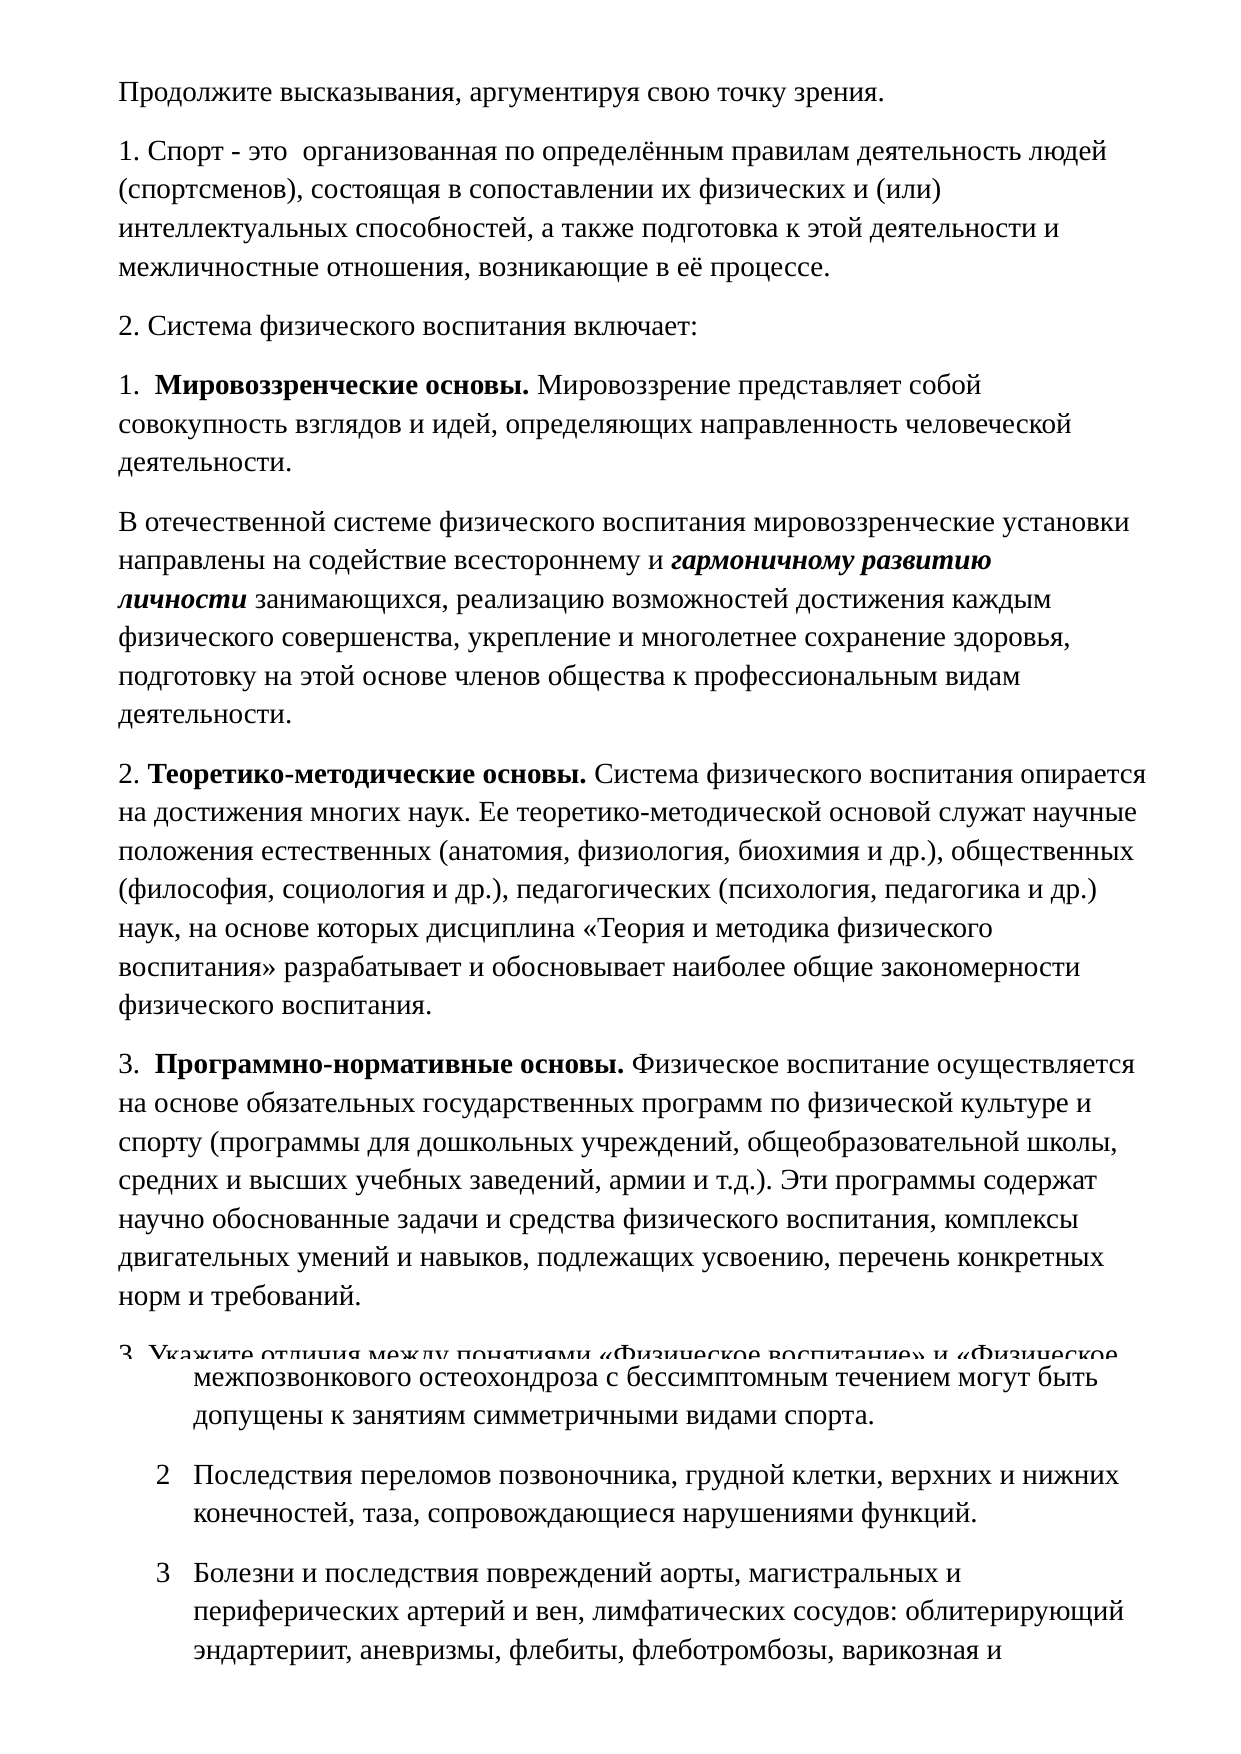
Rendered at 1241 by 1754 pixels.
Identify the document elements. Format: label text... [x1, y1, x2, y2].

list Болезни и последствия повреждений аорты, магистральных и периферических артерий и вен, лимфатических сосудов: облитерирующий эндартериит, аневризмы, флебиты, флеботромбозы, варикозная и посттромботическая болезнь, слоновость (лимфодема), варикозное расширение вен семенного канатика (средней и значительной степени выраженности); ангиотрофоневрозы, гемангиомы. [156, 1555, 1152, 1665]
list Последствия переломов позвоночника, грудной клетки, верхних и нижних конечностей, таза, сопровождающиеся нарушениями функций. [156, 1457, 1152, 1529]
list Болезни позвоночника и их последствия (спондилез и связанные с ним состояния, болезни межпозвонковых дисков, другие болезни позвоночника, выраженные нарушения положения позвоночника в сагиттальной плоскости: кифоз рахитический, кифоз туберкулезный, болезнь Шейерманна— May, болезнь Кальве; сколиотическая болезнь, явления выраженной нестабильности). Лица с нефиксированным искривлением позвоночника во фронтальной плоскости (сколиотическая осанка) и начальными признаками межпозвонкового остеохондроза с бессимптомным течением могут быть допущены к занятиям симметричными видами спорта. [156, 1359, 1152, 1431]
